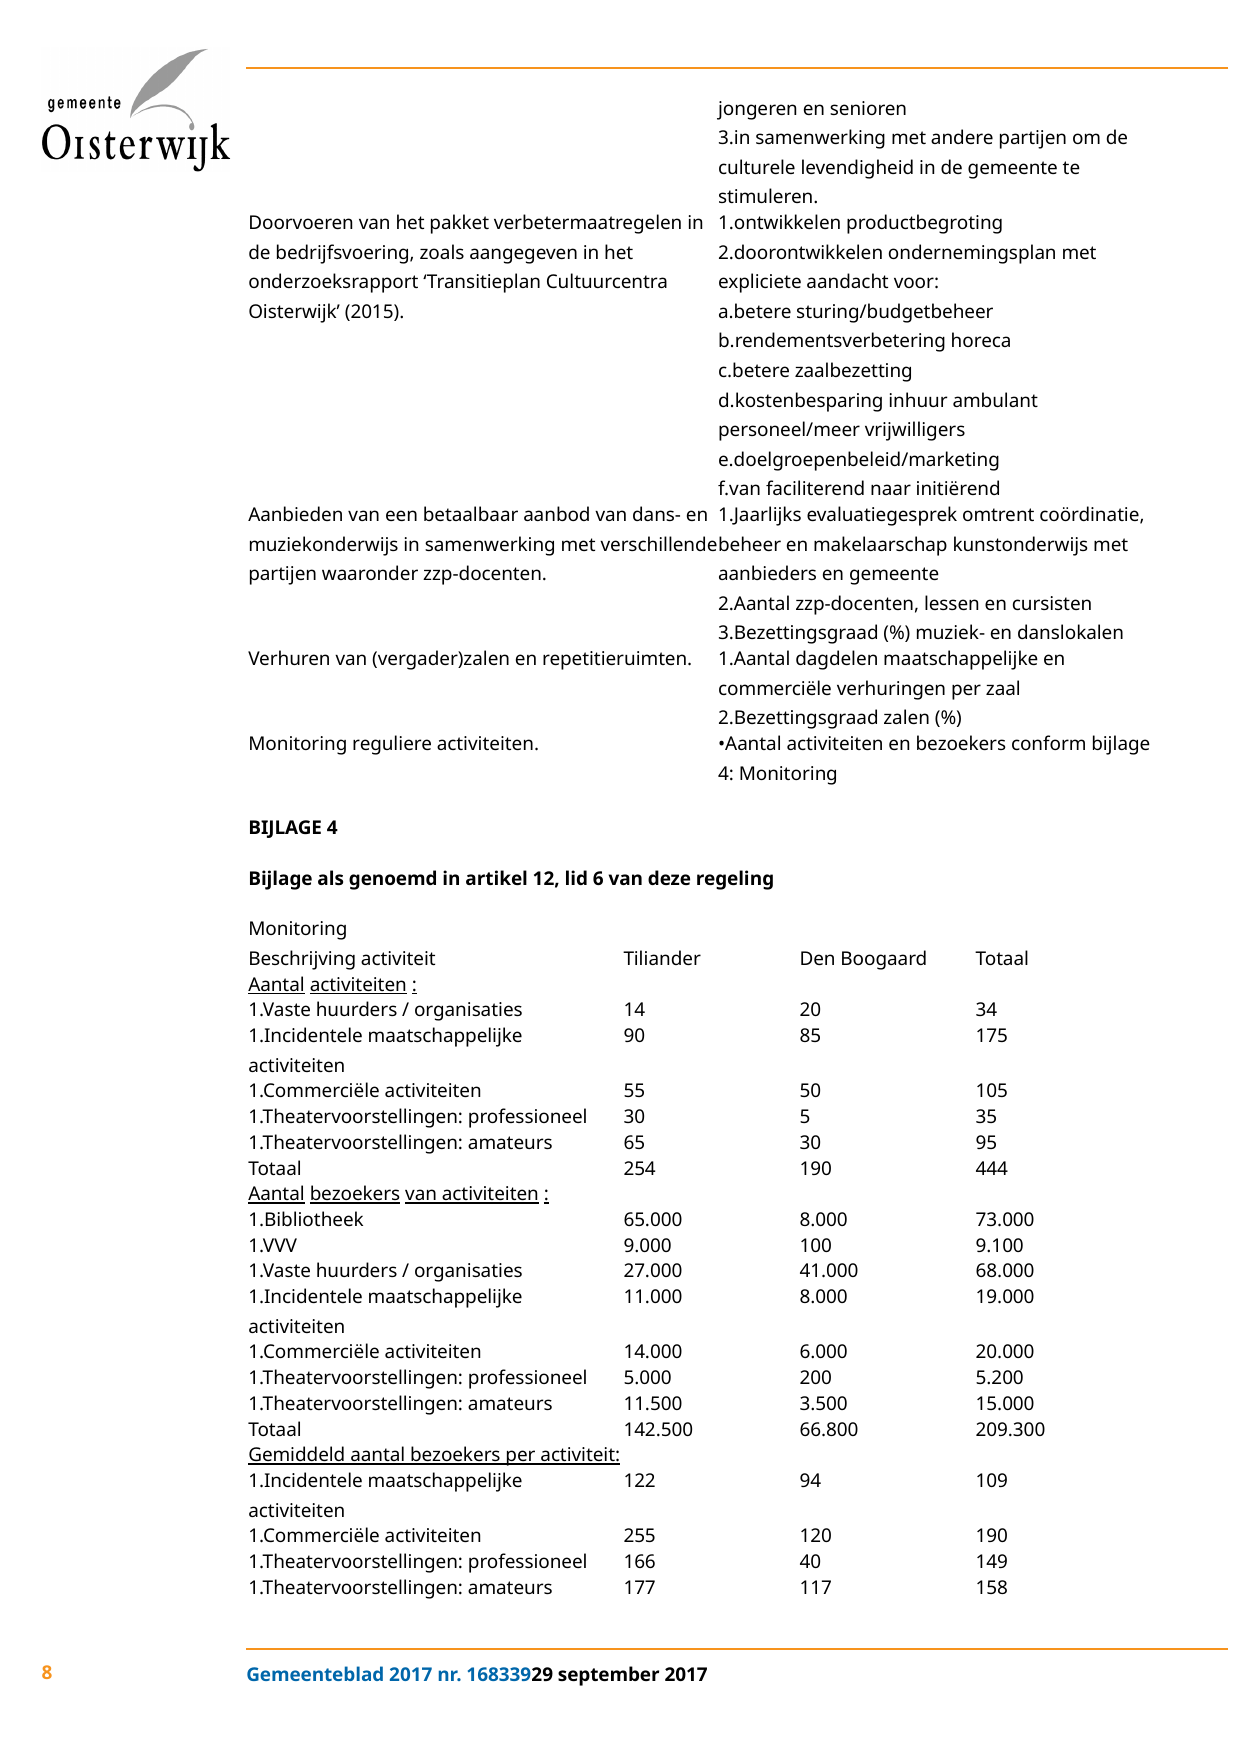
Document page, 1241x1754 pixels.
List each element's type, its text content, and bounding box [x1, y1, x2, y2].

table_cell 94 [799, 1467, 975, 1523]
table_cell 1.Jaarlijks evaluatiegesprek omtrent coördinatie, beheer en makelaarschap kunstonderwijs met aanbieders en gemeente 2.Aantal zzp-docenten, lessen en cursisten 3.Bezettingsgraad (%) muziek- en danslokalen [718, 501, 1152, 645]
table_cell 14.000 [623, 1339, 799, 1364]
table_cell 9.100 [975, 1232, 1152, 1258]
table_cell Aanbieden van een betaalbaar aanbod van dans- en muziekonderwijs in samenwerking met verschillende partijen waaronder zzp-docenten. [248, 501, 718, 645]
table_cell 200 [799, 1364, 975, 1390]
table_cell Verhuren van (vergader)zalen en repetitieruimten. [248, 645, 718, 730]
table_cell 177 [623, 1574, 799, 1600]
table_header Tiliander [623, 945, 799, 971]
table_cell 254 [623, 1155, 799, 1180]
table_cell 11.000 [623, 1283, 799, 1339]
table_header Beschrijving activiteit [248, 945, 623, 971]
table_cell Monitoring reguliere activiteiten. [248, 730, 718, 786]
table_cell 209.300 [975, 1416, 1152, 1442]
table_cell 100 [799, 1232, 975, 1258]
table_cell [975, 971, 1152, 996]
table_cell 27.000 [623, 1258, 799, 1283]
table_cell 1.Incidentele maatschappelijke activiteiten [248, 1022, 623, 1077]
table_cell 55 [623, 1078, 799, 1103]
table_cell 1.Theatervoorstellingen: amateurs [248, 1129, 623, 1155]
table_cell 1.VVV [248, 1232, 623, 1258]
table_cell 35 [975, 1103, 1152, 1129]
table_cell 122 [623, 1467, 799, 1523]
table_cell 1.Incidentele maatschappelijke activiteiten [248, 1467, 623, 1523]
table_cell 1.Commerciële activiteiten [248, 1523, 623, 1548]
table_cell 3.500 [799, 1390, 975, 1416]
table_cell 30 [623, 1103, 799, 1129]
table_cell [975, 1180, 1152, 1206]
table_cell 109 [975, 1467, 1152, 1523]
table_cell 30 [799, 1129, 975, 1155]
table_cell 65.000 [623, 1206, 799, 1232]
table_cell 73.000 [975, 1206, 1152, 1232]
table_cell 90 [623, 1022, 799, 1077]
table_cell 41.000 [799, 1258, 975, 1283]
table_cell 34 [975, 996, 1152, 1022]
table_cell 85 [799, 1022, 975, 1077]
table_cell [623, 1442, 799, 1467]
text Bijlage als genoemd in artikel 12, lid 6 van deze regeling [248, 865, 1152, 891]
table_cell 1.Theatervoorstellingen: amateurs [248, 1574, 623, 1600]
table_cell [799, 971, 975, 996]
picture [41, 47, 231, 172]
table_cell 1.Commerciële activiteiten [248, 1078, 623, 1103]
table_cell jongeren en senioren 3.in samenwerking met andere partijen om de culturele levendigheid in de gemeente te stimuleren. [718, 95, 1152, 209]
table_cell 158 [975, 1574, 1152, 1600]
table_cell Doorvoeren van het pakket verbetermaatregelen in de bedrijfsvoering, zoals aangegeven in het onderzoeksrapport ‘Transitieplan Cultuurcentra Oisterwijk’ (2015). [248, 209, 718, 501]
table_cell 8.000 [799, 1206, 975, 1232]
table_cell 20 [799, 996, 975, 1022]
table_cell 166 [623, 1548, 799, 1574]
table_cell 1.Vaste huurders / organisaties [248, 996, 623, 1022]
table_cell 5.200 [975, 1364, 1152, 1390]
table_cell 1.Theatervoorstellingen: professioneel [248, 1548, 623, 1574]
table_cell 68.000 [975, 1258, 1152, 1283]
table_cell Totaal [248, 1416, 623, 1442]
table_cell 1.Theatervoorstellingen: amateurs [248, 1390, 623, 1416]
table_cell 190 [799, 1155, 975, 1180]
table_cell 117 [799, 1574, 975, 1600]
table_cell [623, 1180, 799, 1206]
table_cell 1.Theatervoorstellingen: professioneel [248, 1103, 623, 1129]
table_cell Aantal bezoekers van activiteiten : [248, 1180, 623, 1206]
table_cell 5.000 [623, 1364, 799, 1390]
table_cell 1.Theatervoorstellingen: professioneel [248, 1364, 623, 1390]
table_cell [623, 971, 799, 996]
table_cell 95 [975, 1129, 1152, 1155]
text Monitoring [248, 915, 1152, 941]
table_cell 8.000 [799, 1283, 975, 1339]
table_cell 20.000 [975, 1339, 1152, 1364]
table_cell Aantal activiteiten : [248, 971, 623, 996]
table_cell 9.000 [623, 1232, 799, 1258]
table_header Totaal [975, 945, 1152, 971]
table_cell •Aantal activiteiten en bezoekers conform bijlage 4: Monitoring [718, 730, 1152, 786]
table_cell 66.800 [799, 1416, 975, 1442]
table_cell [799, 1442, 975, 1467]
table_cell Totaal [248, 1155, 623, 1180]
table_cell 444 [975, 1155, 1152, 1180]
table_cell [975, 1442, 1152, 1467]
table_cell 1.Aantal dagdelen maatschappelijke en commerciële verhuringen per zaal 2.Bezettingsgraad zalen (%) [718, 645, 1152, 730]
table_cell 5 [799, 1103, 975, 1129]
table_cell 19.000 [975, 1283, 1152, 1339]
table_cell 50 [799, 1078, 975, 1103]
table_cell 1.Vaste huurders / organisaties [248, 1258, 623, 1283]
text BIJLAGE 4 [248, 814, 1152, 840]
table_cell 1.ontwikkelen productbegroting 2.doorontwikkelen ondernemingsplan met expliciete aandacht voor: a.betere sturing/budgetbeheer b.rendementsverbetering horeca c.betere zaalbezetting d.kostenbesparing inhuur ambulant personeel/meer vrijwilligers e.doelgroepenbeleid/marketing f.van faciliterend naar initiërend [718, 209, 1152, 501]
table_cell 1.Commerciële activiteiten [248, 1339, 623, 1364]
table_cell 6.000 [799, 1339, 975, 1364]
table_cell 120 [799, 1523, 975, 1548]
table_cell 65 [623, 1129, 799, 1155]
table_cell 15.000 [975, 1390, 1152, 1416]
table_cell Gemiddeld aantal bezoekers per activiteit: [248, 1442, 623, 1467]
table_cell 149 [975, 1548, 1152, 1574]
table_cell 190 [975, 1523, 1152, 1548]
table_cell [718, 786, 1152, 811]
table_cell 105 [975, 1078, 1152, 1103]
table_cell 11.500 [623, 1390, 799, 1416]
table_cell 255 [623, 1523, 799, 1548]
table_cell 1.Bibliotheek [248, 1206, 623, 1232]
table_cell 1.Incidentele maatschappelijke activiteiten [248, 1283, 623, 1339]
table_cell [248, 786, 718, 811]
table_cell [799, 1180, 975, 1206]
table_cell [248, 95, 718, 209]
table_cell 14 [623, 996, 799, 1022]
table_cell 142.500 [623, 1416, 799, 1442]
table_cell 175 [975, 1022, 1152, 1077]
table_header Den Boogaard [799, 945, 975, 971]
table_cell 40 [799, 1548, 975, 1574]
